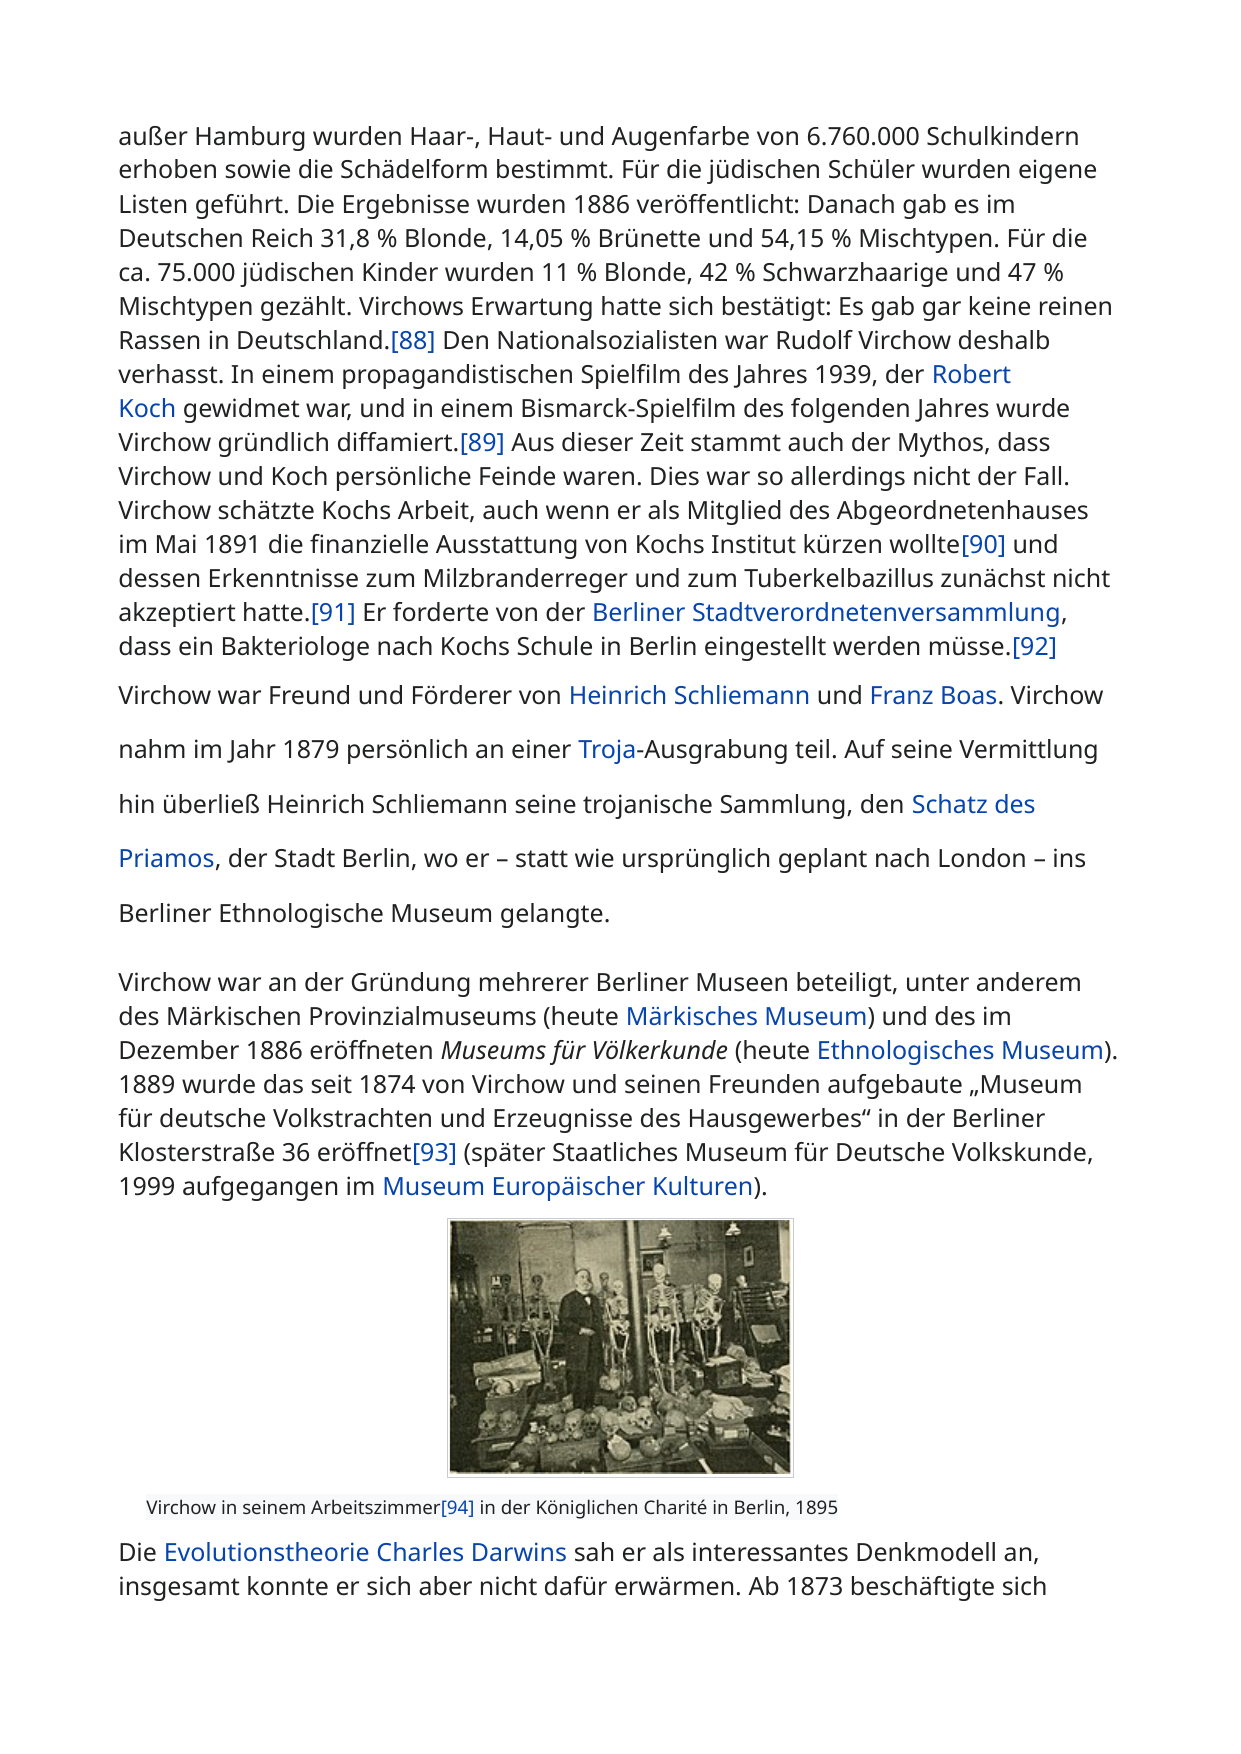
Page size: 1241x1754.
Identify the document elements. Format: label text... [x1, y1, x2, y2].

text Die Evolutionstheorie Charles Darwins sah er als interessantes Denkmodell an, insgesamt konnte er sich aber nicht dafür erwärmen. Ab 1873 beschäftigte sich [118, 1534, 1122, 1602]
text Virchow war Freund und Förderer von Heinrich Schliemann und Franz Boas. Virchow nahm im Jahr 1879 persönlich an einer Troja-Ausgrabung teil. Auf seine Vermittlung hin überließ Heinrich Schliemann seine trojanische Sammlung, den Schatz des Priamos, der Stadt Berlin, wo er – statt wie ursprünglich geplant nach London – ins Berliner Ethnologische Museum gelangte. [118, 678, 1122, 930]
text außer Hamburg wurden Haar-, Haut- und Augenfarbe von 6.760.000 Schulkindern erhoben sowie die Schädelform bestimmt. Für die jüdischen Schüler wurden eigene Listen geführt. Die Ergebnisse wurden 1886 veröffentlicht: Danach gab es im Deutschen Reich 31,8 % Blonde, 14,05 % Brünette und 54,15 % Mischtypen. Für die ca. 75.000 jüdischen Kinder wurden 11 % Blonde, 42 % Schwarzhaarige und 47 % Mischtypen gezählt. Virchows Erwartung hatte sich bestätigt: Es gab gar keine reinen Rassen in Deutschland.[88] Den Nationalsozialisten war Rudolf Virchow deshalb verhasst. In einem propagandistischen Spielfilm des Jahres 1939, der Robert Koch gewidmet war, und in einem Bismarck-Spielfilm des folgenden Jahres wurde Virchow gründlich diffamiert.[89] Aus dieser Zeit stammt auch der Mythos, dass Virchow und Koch persönliche Feinde waren. Dies war so allerdings nicht der Fall. Virchow schätzte Kochs Arbeit, auch wenn er als Mitglied des Abgeordnetenhauses im Mai 1891 die finanzielle Ausstattung von Kochs Institut kürzen wollte[90] und dessen Erkenntnisse zum Milzbranderreger und zum Tuberkelbazillus zunächst nicht akzeptiert hatte.[91] Er forderte von der Berliner Stadtverordnetenversammlung, dass ein Bakteriologe nach Kochs Schule in Berlin eingestellt werden müsse.[92] [118, 118, 1122, 663]
text Virchow war an der Gründung mehrerer Berliner Museen beteiligt, unter anderem des Märkischen Provinzialmuseums (heute Märkisches Museum) und des im Dezember 1886 eröffneten Museums für Völkerkunde (heute Ethnologisches Museum). 1889 wurde das seit 1874 von Virchow und seinen Freunden aufgebaute „Museum für deutsche Volkstrachten und Erzeugnisse des Hausgewerbes“ in der Berliner Klosterstraße 36 eröffnet[93] (später Staatliches Museum für Deutsche Volkskunde, 1999 aufgegangen im Museum Europäischer Kulturen). [118, 965, 1122, 1203]
text Virchow in seinem Arbeitszimmer[94] in der Königlichen Charité in Berlin, 1895 [123, 1494, 1122, 1520]
picture [449, 1220, 791, 1474]
